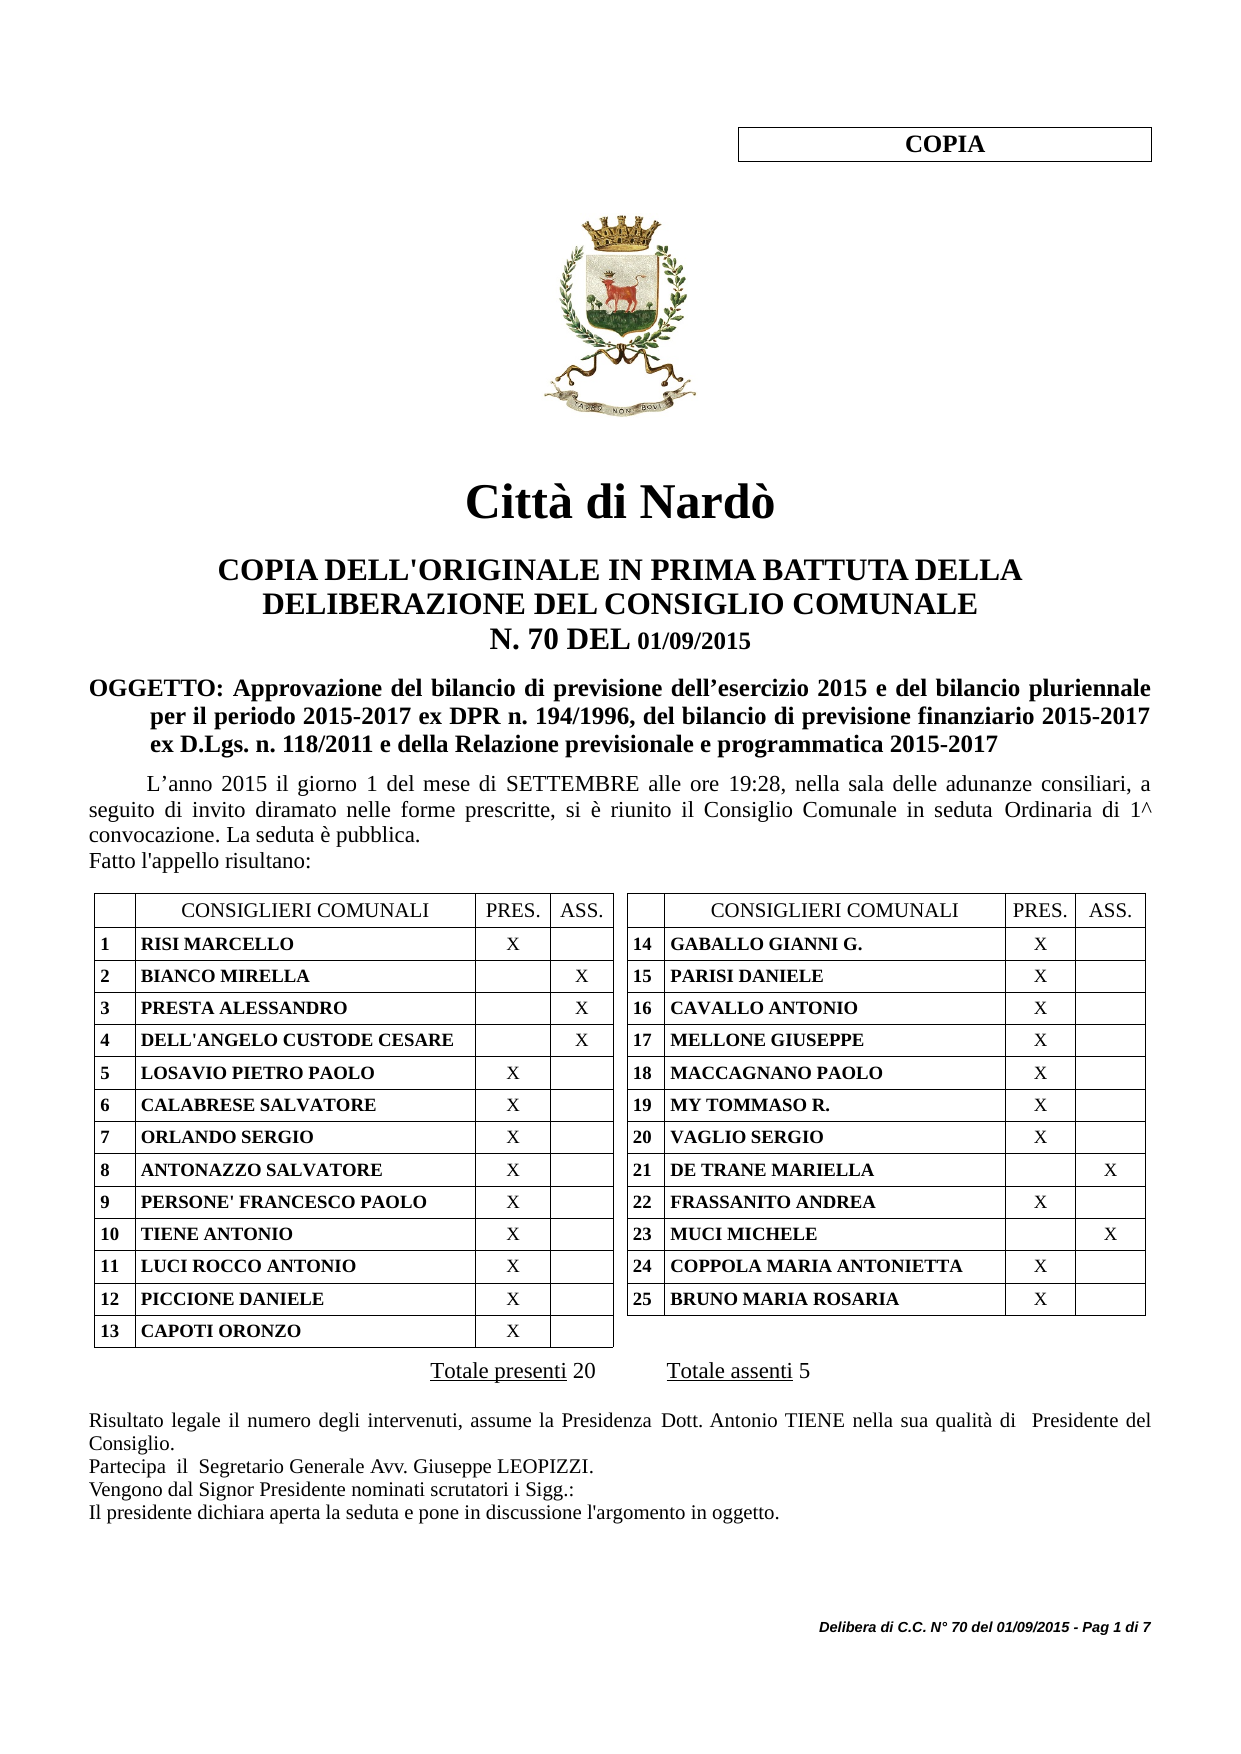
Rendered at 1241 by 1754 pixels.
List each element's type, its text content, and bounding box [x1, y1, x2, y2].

table_cell [1076, 1057, 1145, 1089]
table_header [621, 883, 1152, 1358]
table_cell X [1006, 928, 1075, 960]
table_cell PICCIONE DANIELE [136, 1284, 475, 1315]
table_cell RISI MARCELLO [136, 928, 475, 960]
table_cell CAPOTI ORONZO [136, 1316, 475, 1347]
table_cell 20 [628, 1122, 664, 1153]
table_cell [1076, 1284, 1145, 1315]
table_cell [1076, 1025, 1145, 1056]
table_cell BRUNO MARIA ROSARIA [665, 1284, 1005, 1315]
table_cell 14 [628, 928, 664, 960]
table_header ASS. [551, 894, 613, 927]
table_cell 1 [95, 928, 135, 960]
table_cell CAVALLO ANTONIO [665, 993, 1005, 1024]
table_header CONSIGLIERI COMUNALI [136, 894, 475, 927]
text Vengono dal Signor Presidente nominati scrutatori i Sigg.: [88, 1478, 1152, 1501]
table_cell X [1006, 1187, 1075, 1218]
table_cell X [476, 1090, 550, 1121]
table_cell 2 [95, 961, 135, 992]
table_cell 3 [95, 993, 135, 1024]
table_cell X [551, 961, 613, 992]
table_cell X [1076, 1219, 1145, 1250]
table_cell DELL'ANGELO CUSTODE CESARE [136, 1025, 475, 1056]
table_cell PRESTA ALESSANDRO [136, 993, 475, 1024]
table_cell 25 [628, 1284, 664, 1315]
table_cell X [476, 1251, 550, 1283]
text OGGETTO: Approvazione del bilancio di previsione dell’esercizio 2015 e del bilancio pluriennale per il periodo 2015-2017 ex DPR n. 194/1996, del bilancio di previsione finanziario 2015-2017 ex D.Lgs. n. 118/2011 e della Relazione previsionale e programmatica 2015-2017 [88, 674, 1152, 758]
table_cell PERSONE' FRANCESCO PAOLO [136, 1187, 475, 1218]
text Partecipa il Segretario Generale Avv. Giuseppe LEOPIZZI. [88, 1455, 1152, 1478]
table_cell [1076, 1090, 1145, 1121]
table_cell 23 [628, 1219, 664, 1250]
table_cell 5 [95, 1057, 135, 1089]
table_cell [551, 1316, 613, 1347]
text COPIA DELL'ORIGINALE IN PRIMA BATTUTA DELLA [88, 552, 1152, 587]
table_header CONSIGLIERI COMUNALI [665, 894, 1005, 927]
table_cell PARISI DANIELE [665, 961, 1005, 992]
table_cell 6 [95, 1090, 135, 1121]
text DELIBERAZIONE DEL CONSIGLIO COMUNALE [88, 587, 1152, 621]
table_cell [1076, 961, 1145, 992]
table_cell [1076, 1251, 1145, 1283]
table_cell [476, 961, 550, 992]
table_cell [551, 1284, 613, 1315]
table_cell DE TRANE MARIELLA [665, 1154, 1005, 1186]
table_cell X [1006, 1057, 1075, 1089]
text Città di Nardò [88, 474, 1152, 529]
table_cell COPPOLA MARIA ANTONIETTA [665, 1251, 1005, 1283]
table_cell BIANCO MIRELLA [136, 961, 475, 992]
table_cell VAGLIO SERGIO [665, 1122, 1005, 1153]
table_cell [1076, 993, 1145, 1024]
table_cell [551, 1057, 613, 1089]
table_cell X [1006, 1284, 1075, 1315]
text Il presidente dichiara aperta la seduta e pone in discussione l'argomento in oggetto. [88, 1501, 1152, 1524]
table_cell [551, 1122, 613, 1153]
table_cell X [1006, 1122, 1075, 1153]
table_cell X [1006, 1251, 1075, 1283]
table_cell X [476, 1154, 550, 1186]
table_cell 9 [95, 1187, 135, 1218]
table_header [628, 894, 664, 927]
text N. 70 DEL 01/09/2015 [88, 621, 1152, 656]
table_cell [551, 1251, 613, 1283]
table_cell 4 [95, 1025, 135, 1056]
table_cell 13 [95, 1316, 135, 1347]
table_header ASS. [1076, 894, 1145, 927]
table_header [89, 883, 619, 1358]
table_cell X [476, 1284, 550, 1315]
table_cell 7 [95, 1122, 135, 1153]
table_cell [1006, 1154, 1075, 1186]
table_cell 15 [628, 961, 664, 992]
table_cell X [1076, 1154, 1145, 1186]
table_cell [551, 1090, 613, 1121]
text Fatto l'appello risultano: [88, 848, 1152, 873]
table_cell 11 [95, 1251, 135, 1283]
table_cell [476, 993, 550, 1024]
table_cell [551, 1219, 613, 1250]
table_cell [551, 928, 613, 960]
table_cell 21 [628, 1154, 664, 1186]
picture [541, 213, 699, 419]
table_header PRES. [1006, 894, 1075, 927]
table_cell X [1006, 1090, 1075, 1121]
table_cell 10 [95, 1219, 135, 1250]
table_cell 12 [95, 1284, 135, 1315]
table_cell [1076, 1122, 1145, 1153]
table_cell X [476, 1316, 550, 1347]
table_cell X [476, 928, 550, 960]
table_cell 18 [628, 1057, 664, 1089]
table_cell X [476, 1187, 550, 1218]
table_cell 17 [628, 1025, 664, 1056]
table_header [95, 894, 135, 927]
table_cell [551, 1187, 613, 1218]
table_cell X [1006, 1025, 1075, 1056]
table_cell 16 [628, 993, 664, 1024]
table_cell X [476, 1219, 550, 1250]
table_cell 24 [628, 1251, 664, 1283]
table_cell X [551, 1025, 613, 1056]
table_cell X [551, 993, 613, 1024]
table_cell ANTONAZZO SALVATORE [136, 1154, 475, 1186]
table_cell 22 [628, 1187, 664, 1218]
table_cell TIENE ANTONIO [136, 1219, 475, 1250]
table_cell GABALLO GIANNI G. [665, 928, 1005, 960]
table_cell [1076, 1187, 1145, 1218]
table_cell [476, 1025, 550, 1056]
table_cell X [1006, 993, 1075, 1024]
table_header PRES. [476, 894, 550, 927]
table_cell [1076, 928, 1145, 960]
table_cell X [476, 1057, 550, 1089]
text Risultato legale il numero degli intervenuti, assume la Presidenza Dott. Antonio TIENE nella sua qualità di Presidente del Consiglio. [88, 1408, 1152, 1455]
table_cell MUCI MICHELE [665, 1219, 1005, 1250]
table_cell 8 [95, 1154, 135, 1186]
table_cell MELLONE GIUSEPPE [665, 1025, 1005, 1056]
table_cell 19 [628, 1090, 664, 1121]
text L’anno 2015 il giorno 1 del mese di settembre alle ore 19:28, nella sala delle adunanze consiliari, a seguito di invito diramato nelle forme prescritte, si è riunito il Consiglio Comunale in seduta Ordinaria di 1^ convocazione. La seduta è pubblica. [88, 771, 1152, 848]
table_cell ORLANDO SERGIO [136, 1122, 475, 1153]
table_cell LOSAVIO PIETRO PAOLO [136, 1057, 475, 1089]
table_cell LUCI ROCCO ANTONIO [136, 1251, 475, 1283]
text Totale presenti 20 Totale assenti 5 [88, 1358, 1152, 1383]
table_cell MACCAGNANO PAOLO [665, 1057, 1005, 1089]
table_cell [551, 1154, 613, 1186]
table_cell MY TOMMASO R. [665, 1090, 1005, 1121]
table_cell CALABRESE SALVATORE [136, 1090, 475, 1121]
table_cell FRASSANITO ANDREA [665, 1187, 1005, 1218]
table_cell [1006, 1219, 1075, 1250]
table_cell X [476, 1122, 550, 1153]
table_cell X [1006, 961, 1075, 992]
